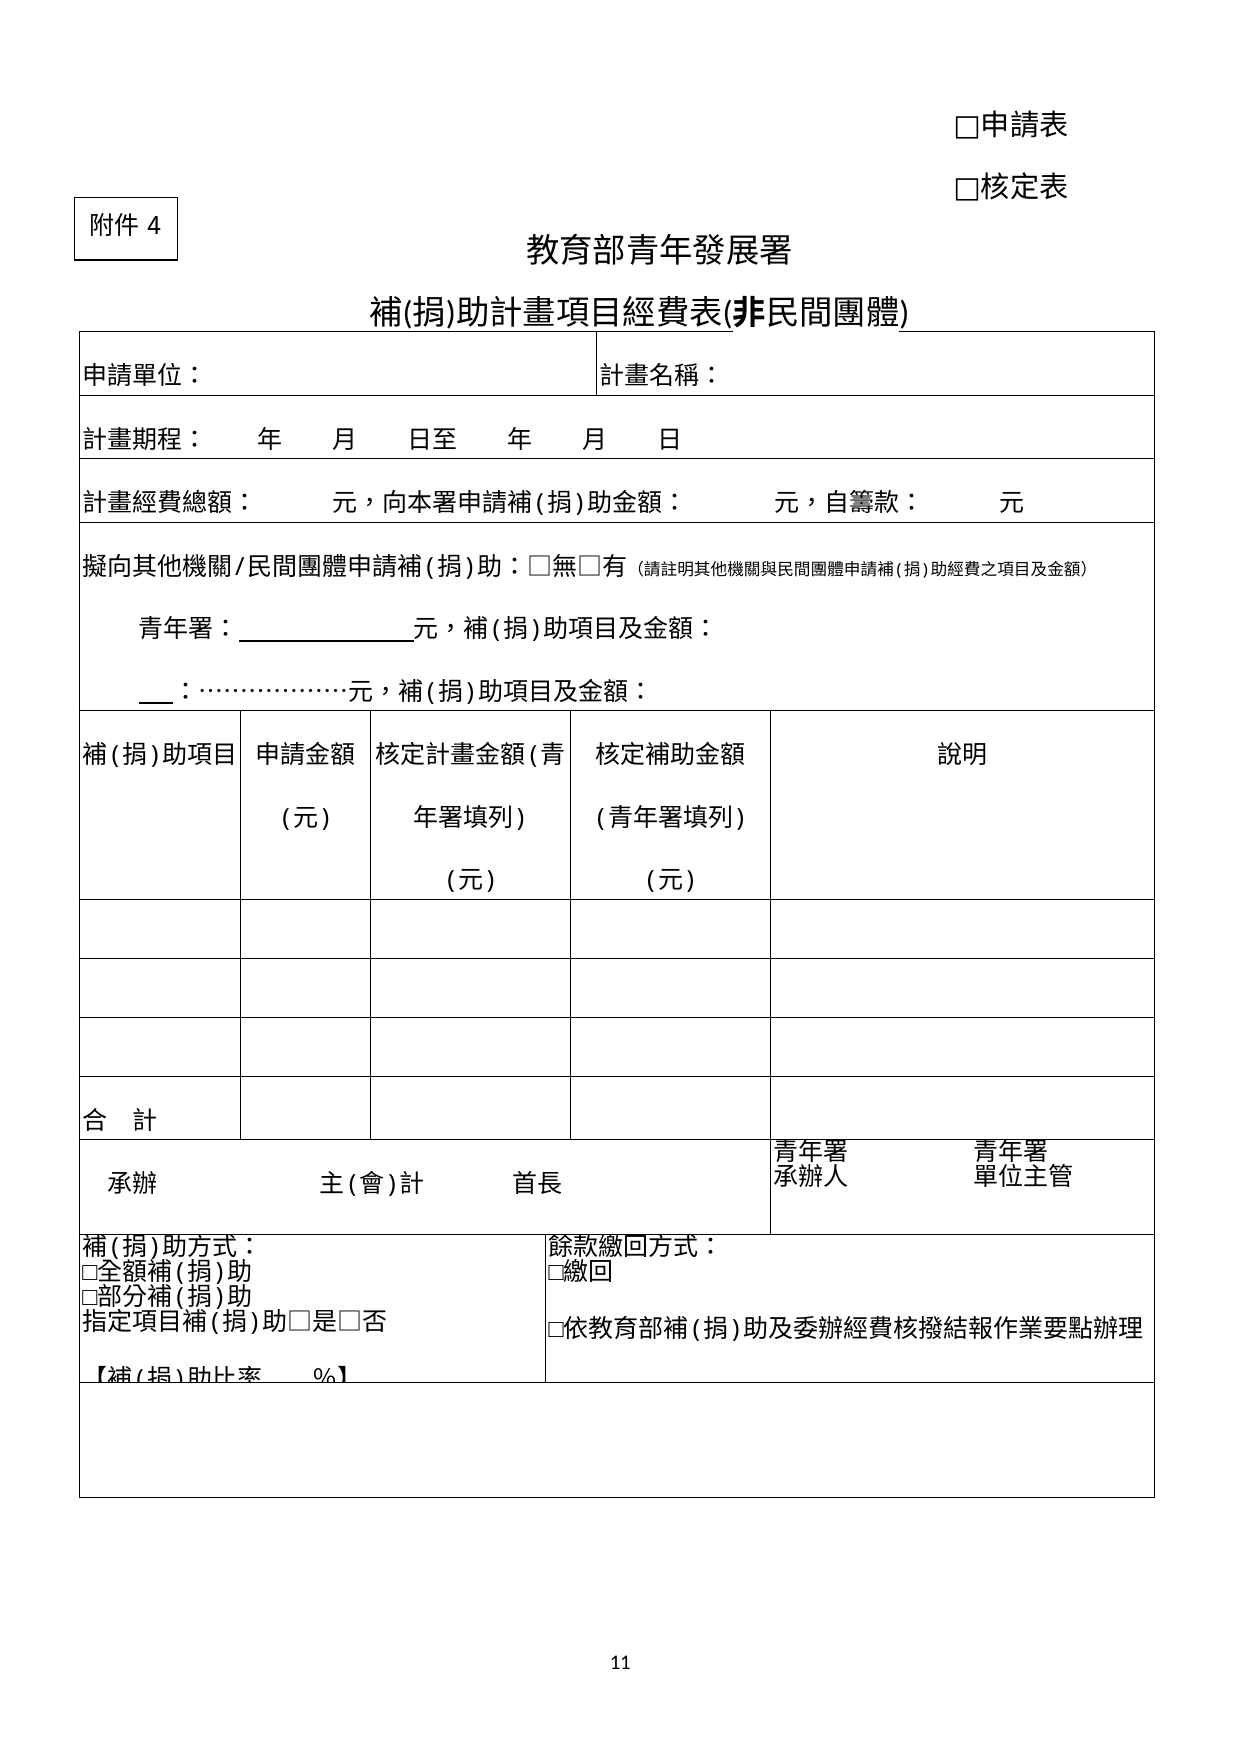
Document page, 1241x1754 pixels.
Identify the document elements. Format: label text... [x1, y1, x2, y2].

table_cell [241, 959, 370, 1017]
table_cell [247, 144, 371, 206]
table_cell 核定計畫金額(青年署填列) (元) [371, 711, 570, 899]
table_cell [571, 1077, 770, 1139]
table_header [247, 81, 371, 143]
table_cell [80, 1383, 1154, 1497]
table_cell [241, 1077, 370, 1139]
table_cell 補(捐)助項目 [80, 711, 240, 899]
table_header [79, 81, 240, 143]
table_cell [494, 144, 696, 206]
table_cell [241, 1018, 370, 1076]
table_cell 申請金額 (元) [241, 711, 370, 899]
table_cell [79, 144, 240, 206]
table_cell 計畫經費總額： 元，向本署申請補(捐)助金額： 元，自籌款： 元 [80, 459, 1154, 522]
table_cell [1071, 144, 1154, 206]
table_cell 補(捐)助方式： □全額補(捐)助 □部分補(捐)助 指定項目補(捐)助□是□否 【補(捐)助比率 ％】 [80, 1235, 545, 1382]
table_cell [79, 206, 240, 331]
table_cell [80, 959, 240, 1017]
table_cell [240, 144, 247, 206]
table_cell 合 計 [80, 1077, 240, 1139]
table_cell 說明 [771, 711, 1154, 899]
table_header [371, 81, 494, 143]
table_header [494, 81, 696, 143]
table_cell [371, 1018, 570, 1076]
table_cell [571, 959, 770, 1017]
table_cell [80, 900, 240, 958]
table_cell [571, 900, 770, 958]
table_cell □核定表 [696, 144, 1071, 206]
table_cell [1071, 206, 1154, 331]
table_cell 教育部青年發展署 補(捐)助計畫項目經費表(非民間團體) [247, 206, 1071, 331]
table_cell 青年署 青年署 承辦人 單位主管 [771, 1140, 1154, 1234]
table_cell [80, 1018, 240, 1076]
table_cell [771, 959, 1154, 1017]
table_cell [371, 1077, 570, 1139]
table_cell 承辦 主(會)計 首長 單位 單位 [80, 1140, 770, 1234]
table_cell [241, 900, 370, 958]
table_cell 核定補助金額 (青年署填列) (元) [571, 711, 770, 899]
table_cell [240, 206, 247, 331]
table_cell [371, 959, 570, 1017]
table_cell 餘款繳回方式： □繳回 □依教育部補(捐)助及委辦經費核撥結報作業要點辦理 [546, 1235, 1154, 1382]
table_cell 計畫名稱： [597, 332, 1154, 394]
table_cell [771, 1077, 1154, 1139]
table_header [1071, 81, 1154, 143]
table_cell [371, 900, 570, 958]
table_header □申請表 [696, 81, 1071, 143]
table_cell [371, 144, 494, 206]
table_header [240, 81, 247, 143]
table_cell [571, 1018, 770, 1076]
table_cell 申請單位： [80, 332, 596, 394]
table_cell 計畫期程： 年 月 日至 年 月 日 [80, 396, 1154, 458]
table_cell [771, 1018, 1154, 1076]
table_cell 擬向其他機關/民間團體申請補(捐)助：□無□有（請註明其他機關與民間團體申請補(捐)助經費之項目及金額） 青年署： 元，補(捐)助項目及金額： ：………………元，補(捐)助項目及金額： [80, 523, 1154, 710]
table_cell [771, 900, 1154, 958]
